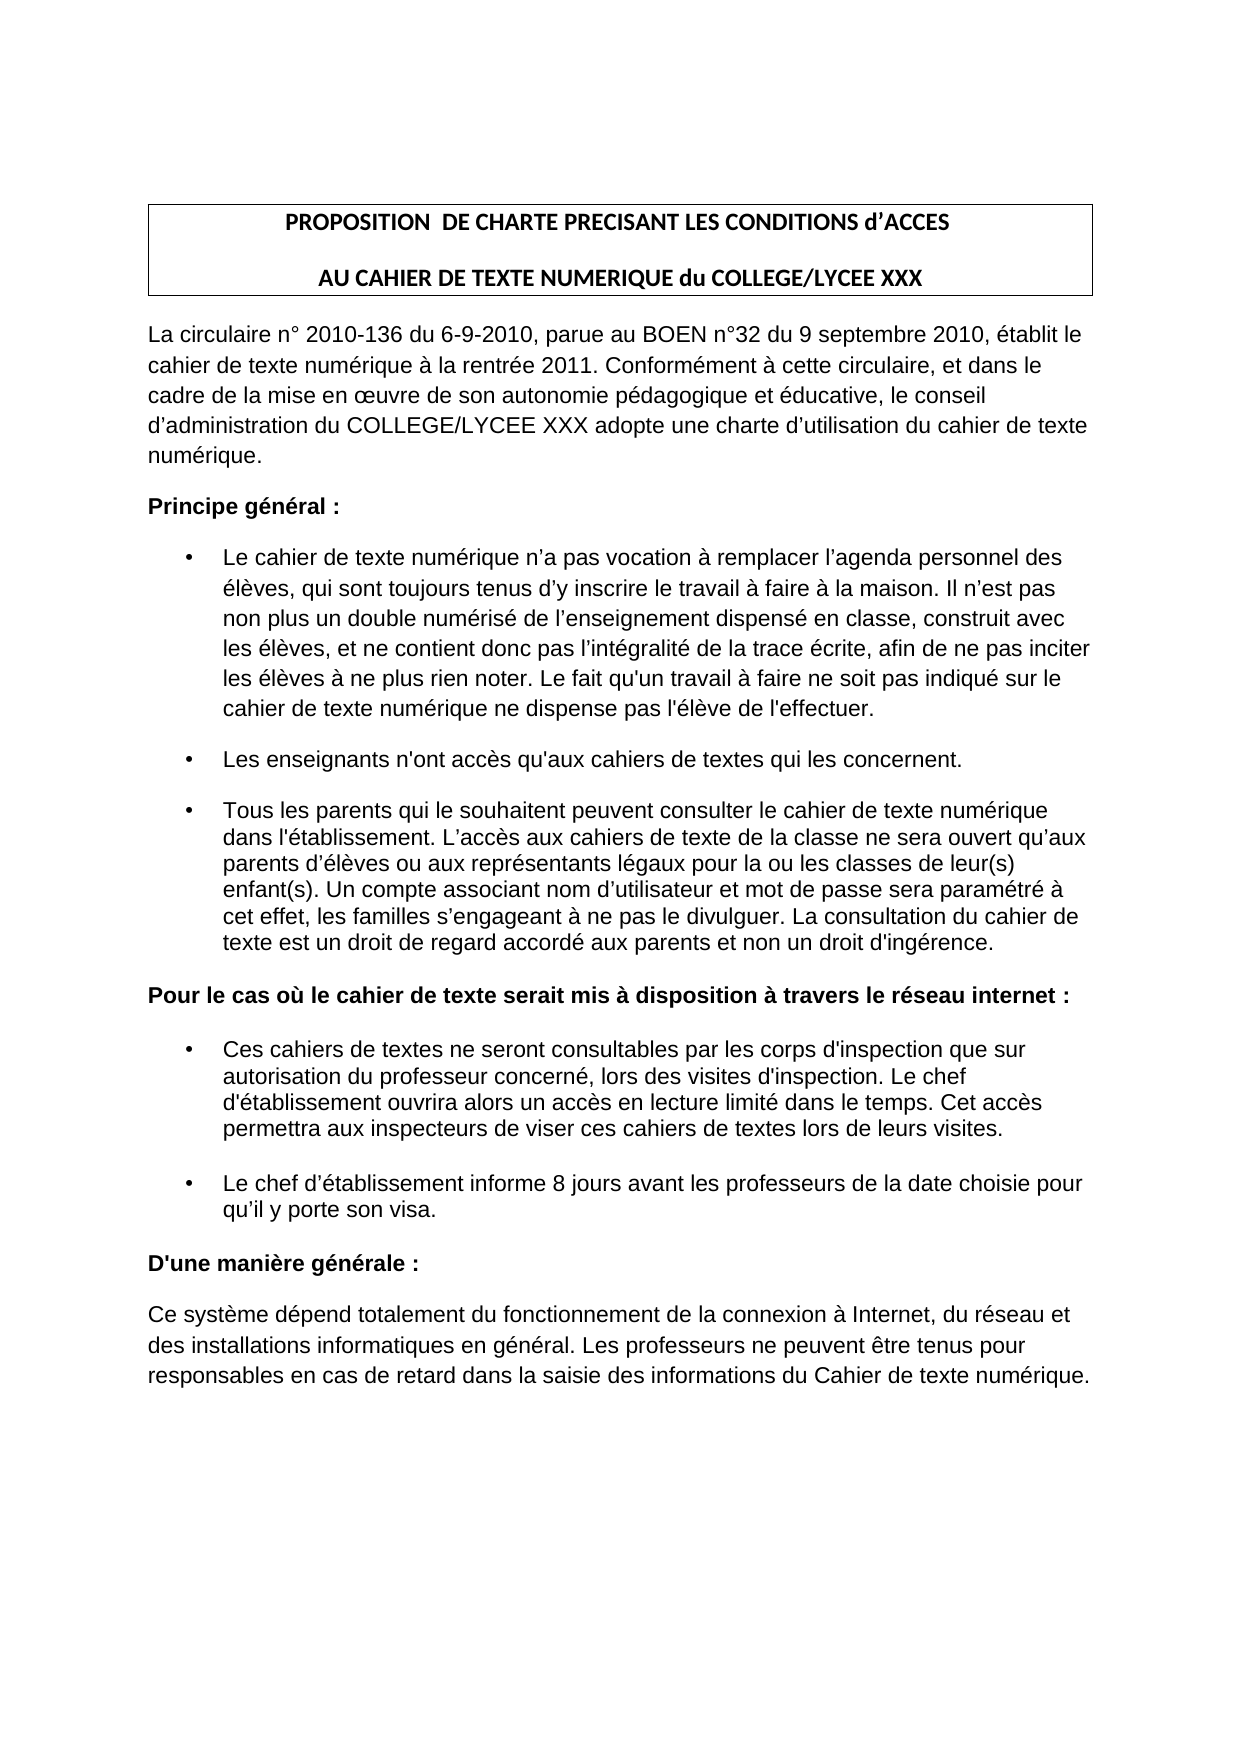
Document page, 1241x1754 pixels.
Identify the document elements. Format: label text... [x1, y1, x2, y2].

text Ce système dépend totalement du fonctionnement de la connexion à Internet, du réseau et des installations informatiques en général. Les professeurs ne peuvent être tenus pour responsables en cas de retard dans la saisie des informations du Cahier de texte numérique. [148, 1301, 1093, 1388]
text AU CAHIER DE TEXTE NUMERIQUE du COLLEGE/LYCEE XXX [149, 259, 1092, 295]
text Principe général : [148, 493, 1093, 519]
list Le cahier de texte numérique n’a pas vocation à remplacer l’agenda personnel des élèves, qui sont toujours tenus d’y inscrire le travail à faire à la maison. Il n’est pas non plus un double numérisé de l’enseignement dispensé en classe, construit avec les élèves, et ne contient donc pas l’intégralité de la trace écrite, afin de ne pas inciter les élèves à ne plus rien noter. Le fait qu'un travail à faire ne soit pas indiqué sur le cahier de texte numérique ne dispense pas l'élève de l'effectuer. [185, 544, 1093, 722]
list Tous les parents qui le souhaitent peuvent consulter le cahier de texte numérique dans l'établissement. L’accès aux cahiers de texte de la classe ne sera ouvert qu’aux parents d’élèves ou aux représentants légaux pour la ou les classes de leur(s) enfant(s). Un compte associant nom d’utilisateur et mot de passe sera paramétré à cet effet, les familles s’engageant à ne pas le divulguer. La consultation du cahier de texte est un droit de regard accordé aux parents et non un droit d'ingérence. [185, 797, 1093, 956]
list Le chef d’établissement informe 8 jours avant les professeurs de la date choisie pour qu’il y porte son visa. [185, 1170, 1093, 1222]
text D'une manière générale : [148, 1250, 1093, 1277]
text La circulaire n° 2010-136 du 6-9-2010, parue au BOEN n°32 du 9 septembre 2010, établit le cahier de texte numérique à la rentrée 2011. Conformément à cette circulaire, et dans le cadre de la mise en œuvre de son autonomie pédagogique et éducative, le conseil d’administration du COLLEGE/LYCEE XXX adopte une charte d’utilisation du cahier de texte numérique. [148, 321, 1093, 468]
text Pour le cas où le cahier de texte serait mis à disposition à travers le réseau internet : [148, 982, 1093, 1008]
text PROPOSITION DE CHARTE PRECISANT LES CONDITIONS d’ACCES [149, 205, 1092, 237]
list Ces cahiers de textes ne seront consultables par les corps d'inspection que sur autorisation du professeur concerné, lors des visites d'inspection. Le chef d'établissement ouvrira alors un accès en lecture limité dans le temps. Cet accès permettra aux inspecteurs de viser ces cahiers de textes lors de leurs visites. [185, 1036, 1093, 1142]
list Les enseignants n'ont accès qu'aux cahiers de textes qui les concernent. [185, 746, 1093, 773]
